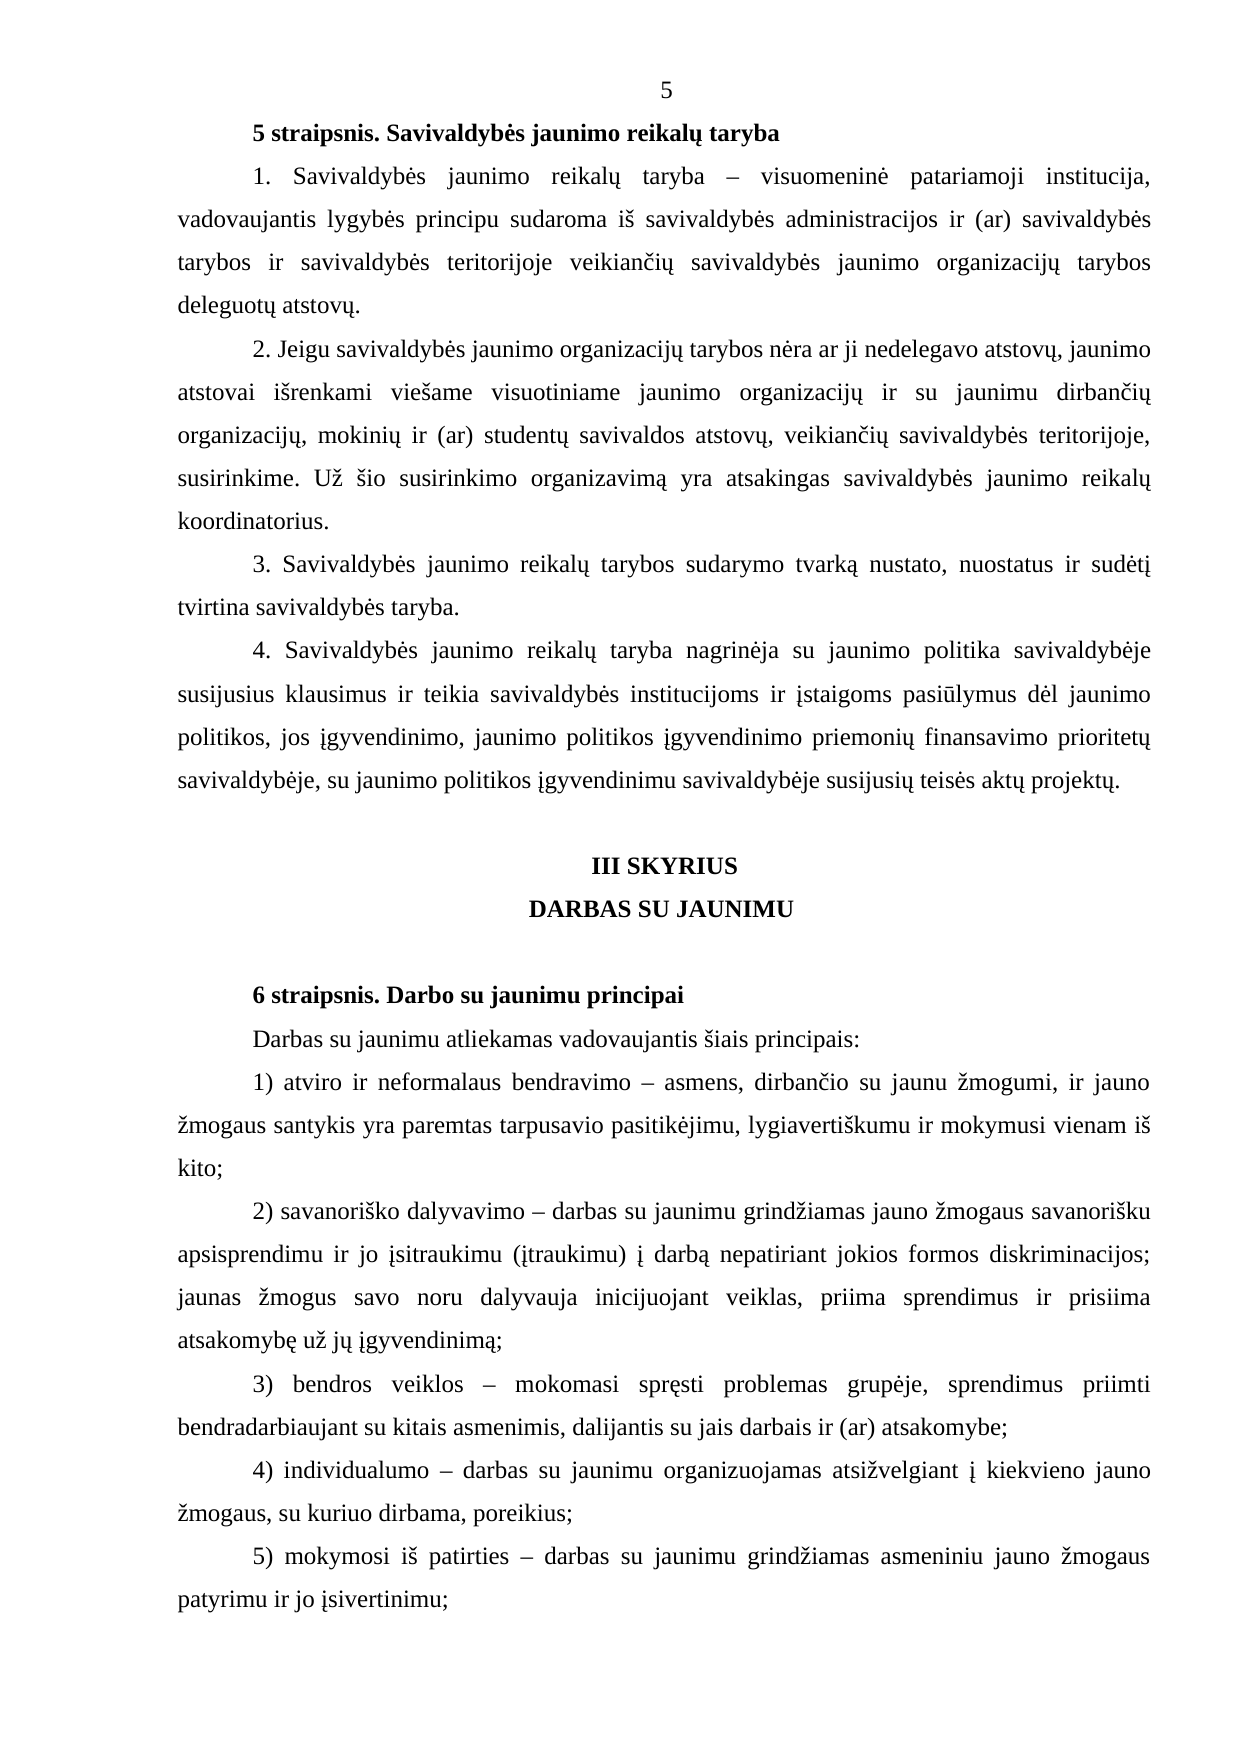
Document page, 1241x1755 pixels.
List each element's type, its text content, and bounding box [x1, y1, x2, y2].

text 1. Savivaldybės jaunimo reikalų taryba – visuomeninė patariamoji institucija, vadovaujantis lygybės principu sudaroma iš savivaldybės administracijos ir (ar) savivaldybės tarybos ir savivaldybės teritorijoje veikiančių savivaldybės jaunimo organizacijų tarybos deleguotų atstovų. [177, 161, 1152, 319]
text Darbas su jaunimu atliekamas vadovaujantis šiais principais: [177, 1024, 1152, 1052]
text 5) mokymosi iš patirties – darbas su jaunimu grindžiamas asmeniniu jauno žmogaus patyrimu ir jo įsivertinimu; [177, 1541, 1152, 1613]
text 2) savanoriško dalyvavimo – darbas su jaunimu grindžiamas jauno žmogaus savanorišku apsisprendimu ir jo įsitraukimu (įtraukimu) į darbą nepatiriant jokios formos diskriminacijos; jaunas žmogus savo noru dalyvauja inicijuojant veiklas, priima sprendimus ir prisiima atsakomybę už jų įgyvendinimą; [177, 1196, 1152, 1354]
text 1) atviro ir neformalaus bendravimo – asmens, dirbančio su jaunu žmogumi, ir jauno žmogaus santykis yra paremtas tarpusavio pasitikėjimu, lygiavertiškumu ir mokymusi vienam iš kito; [177, 1067, 1152, 1182]
text 3) bendros veiklos – mokomasi spręsti problemas grupėje, sprendimus priimti bendradarbiaujant su kitais asmenimis, dalijantis su jais darbais ir (ar) atsakomybe; [177, 1369, 1152, 1441]
text 6 straipsnis. Darbo su jaunimu principai [177, 981, 1152, 1009]
text 2. Jeigu savivaldybės jaunimo organizacijų tarybos nėra ar ji nedelegavo atstovų, jaunimo atstovai išrenkami viešame visuotiniame jaunimo organizacijų ir su jaunimu dirbančių organizacijų, mokinių ir (ar) studentų savivaldos atstovų, veikiančių savivaldybės teritorijoje, susirinkime. Už šio susirinkimo organizavimą yra atsakingas savivaldybės jaunimo reikalų koordinatorius. [177, 334, 1152, 535]
text DARBAS SU JAUNIMU [177, 894, 1152, 923]
text 4) individualumo – darbas su jaunimu organizuojamas atsižvelgiant į kiekvieno jauno žmogaus, su kuriuo dirbama, poreikius; [177, 1455, 1152, 1527]
text 4. Savivaldybės jaunimo reikalų taryba nagrinėja su jaunimo politika savivaldybėje susijusius klausimus ir teikia savivaldybės institucijoms ir įstaigoms pasiūlymus dėl jaunimo politikos, jos įgyvendinimo, jaunimo politikos įgyvendinimo priemonių finansavimo prioritetų savivaldybėje, su jaunimo politikos įgyvendinimu savivaldybėje susijusių teisės aktų projektų. [177, 636, 1152, 794]
text III SKYRIUS [177, 851, 1152, 880]
text 5 straipsnis. Savivaldybės jaunimo reikalų taryba [177, 118, 1152, 147]
text 3. Savivaldybės jaunimo reikalų tarybos sudarymo tvarką nustato, nuostatus ir sudėtį tvirtina savivaldybės taryba. [177, 549, 1152, 621]
